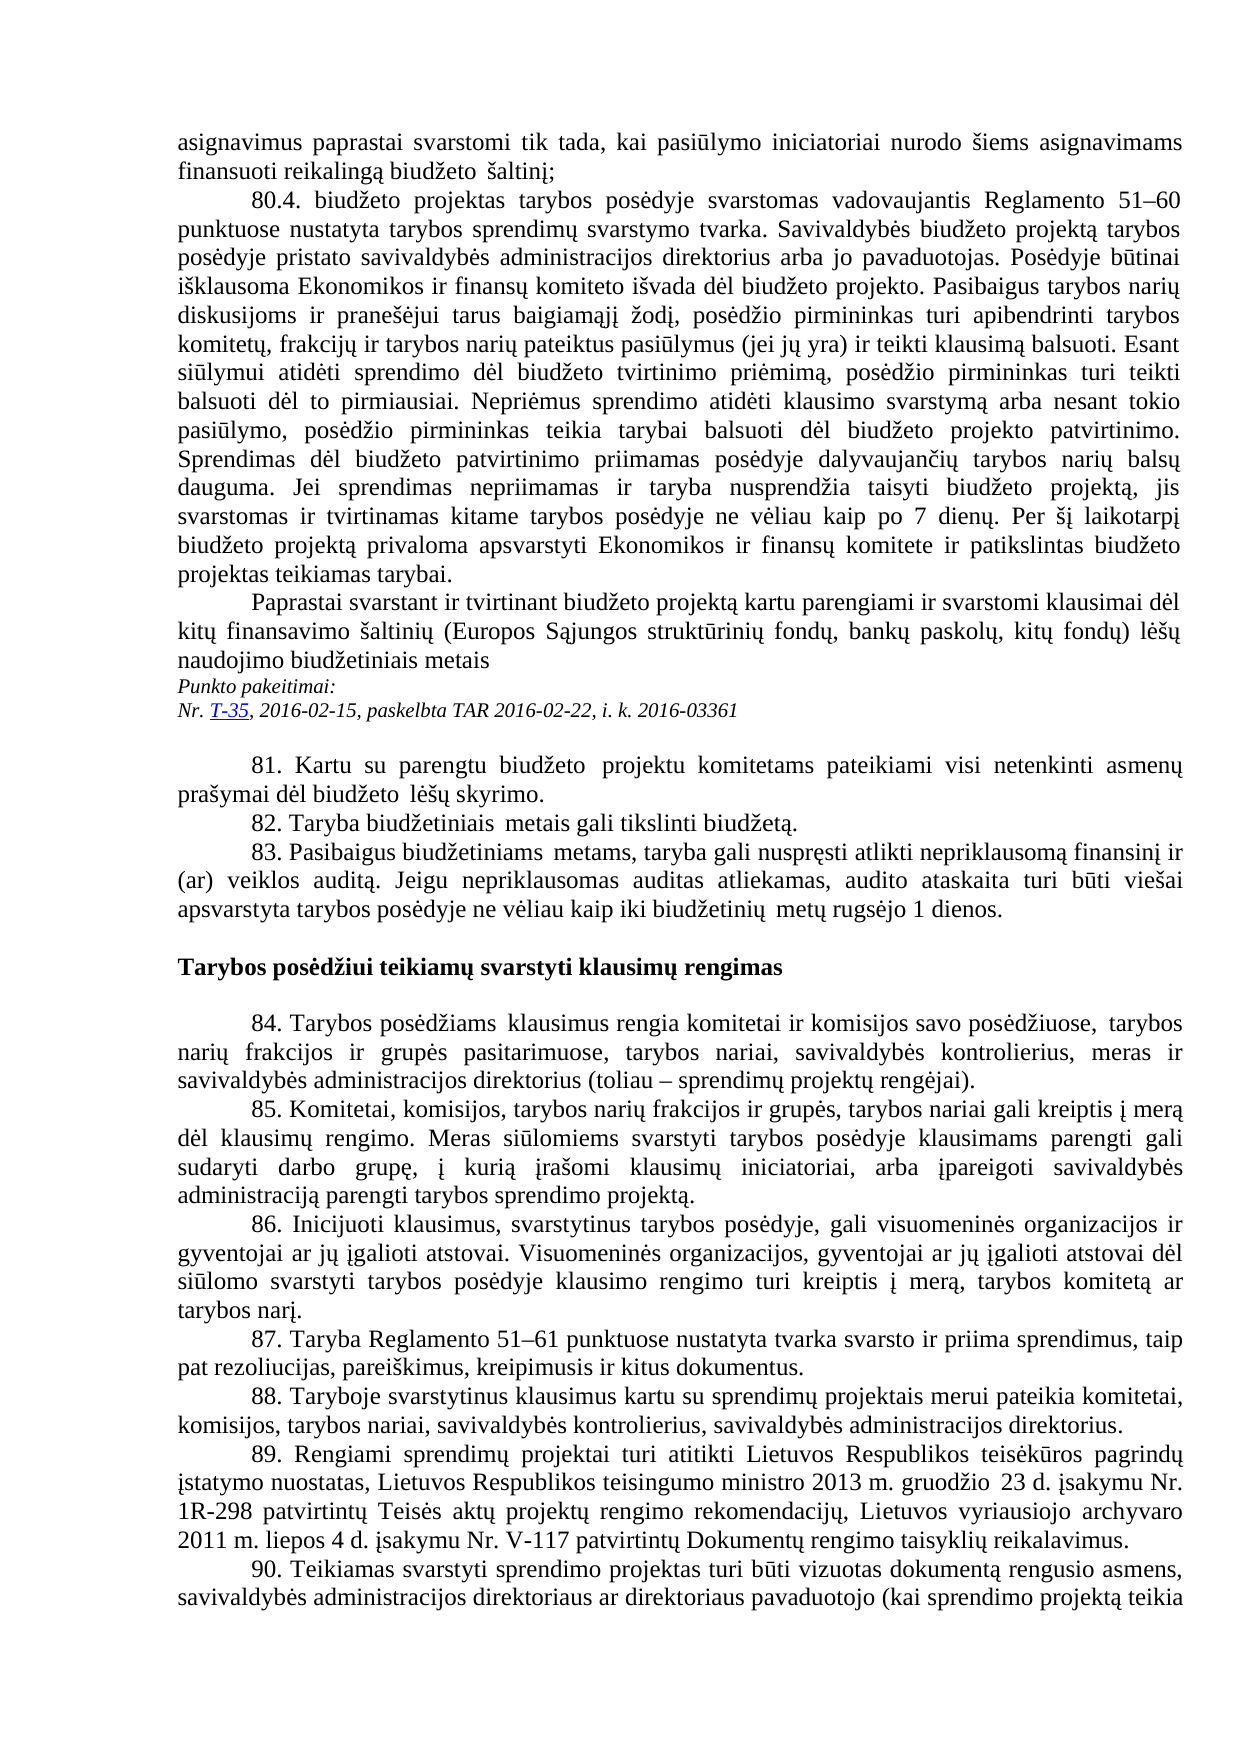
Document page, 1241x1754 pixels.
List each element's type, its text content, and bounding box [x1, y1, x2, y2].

text Tarybos posėdžiui teikiamų svarstyti klausimų rengimas [177, 952, 1183, 981]
text 81. Kartu su parengtu biudžeto projektu komitetams pateikiami visi netenkinti asmenų prašymai dėl biudžeto lėšų skyrimo. [177, 751, 1183, 808]
text 86. Inicijuoti klausimus, svarstytinus tarybos posėdyje, gali visuomeninės organizacijos ir gyventojai ar jų įgalioti atstovai. Visuomeninės organizacijos, gyventojai ar jų įgalioti atstovai dėl siūlomo svarstyti tarybos posėdyje klausimo rengimo turi kreiptis į merą, tarybos komitetą ar tarybos narį. [177, 1209, 1183, 1324]
text 89. Rengiami sprendimų projektai turi atitikti Lietuvos Respublikos teisėkūros pagrindų įstatymo nuostatas, Lietuvos Respublikos teisingumo ministro 2013 m. gruodžio 23 d. įsakymu Nr. 1R-298 patvirtintų Teisės aktų projektų rengimo rekomendacijų, Lietuvos vyriausiojo archyvaro 2011 m. liepos 4 d. įsakymu Nr. V-117 patvirtintų Dokumentų rengimo taisyklių reikalavimus. [177, 1439, 1183, 1554]
text 82. Taryba biudžetiniais metais gali tikslinti biudžetą. [177, 808, 1183, 837]
text Paprastai svarstant ir tvirtinant biudžeto projektą kartu parengiami ir svarstomi klausimai dėl kitų finansavimo šaltinių (Europos Sąjungos struktūrinių fondų, bankų paskolų, kitų fondų) lėšų naudojimo biudžetiniais metais [177, 587, 1181, 674]
text Nr. T-35, 2016-02-15, paskelbta TAR 2016-02-22, i. k. 2016-03361 [177, 698, 1181, 722]
text Punkto pakeitimai: [177, 674, 1181, 698]
text 84. Tarybos posėdžiams klausimus rengia komitetai ir komisijos savo posėdžiuose, tarybos narių frakcijos ir grupės pasitarimuose, tarybos nariai, savivaldybės kontrolierius, meras ir savivaldybės administracijos direktorius (toliau – sprendimų projektų rengėjai). [177, 1008, 1183, 1094]
text 85. Komitetai, komisijos, tarybos narių frakcijos ir grupės, tarybos nariai gali kreiptis į merą dėl klausimų rengimo. Meras siūlomiems svarstyti tarybos posėdyje klausimams parengti gali sudaryti darbo grupę, į kurią įrašomi klausimų iniciatoriai, arba įpareigoti savivaldybės administraciją parengti tarybos sprendimo projektą. [177, 1094, 1183, 1209]
text 88. Taryboje svarstytinus klausimus kartu su sprendimų projektais merui pateikia komitetai, komisijos, tarybos nariai, savivaldybės kontrolierius, savivaldybės administracijos direktorius. [177, 1381, 1183, 1439]
text asignavimus paprastai svarstomi tik tada, kai pasiūlymo iniciatoriai nurodo šiems asignavimams finansuoti reikalingą biudžeto šaltinį; [177, 127, 1183, 185]
text 80.4. biudžeto projektas tarybos posėdyje svarstomas vadovaujantis Reglamento 51–60 punktuose nustatyta tarybos sprendimų svarstymo tvarka. Savivaldybės biudžeto projektą tarybos posėdyje pristato savivaldybės administracijos direktorius arba jo pavaduotojas. Posėdyje būtinai išklausoma Ekonomikos ir finansų komiteto išvada dėl biudžeto projekto. Pasibaigus tarybos narių diskusijoms ir pranešėjui tarus baigiamąjį žodį, posėdžio pirmininkas turi apibendrinti tarybos komitetų, frakcijų ir tarybos narių pateiktus pasiūlymus (jei jų yra) ir teikti klausimą balsuoti. Esant siūlymui atidėti sprendimo dėl biudžeto tvirtinimo priėmimą, posėdžio pirmininkas turi teikti balsuoti dėl to pirmiausiai. Nepriėmus sprendimo atidėti klausimo svarstymą arba nesant tokio pasiūlymo, posėdžio pirmininkas teikia tarybai balsuoti dėl biudžeto projekto patvirtinimo. Sprendimas dėl biudžeto patvirtinimo priimamas posėdyje dalyvaujančių tarybos narių balsų dauguma. Jei sprendimas nepriimamas ir taryba nusprendžia taisyti biudžeto projektą, jis svarstomas ir tvirtinamas kitame tarybos posėdyje ne vėliau kaip po 7 dienų. Per šį laikotarpį biudžeto projektą privaloma apsvarstyti Ekonomikos ir finansų komitete ir patikslintas biudžeto projektas teikiamas tarybai. [177, 185, 1181, 587]
text 90. Teikiamas svarstyti sprendimo projektas turi būti vizuotas dokumentą rengusio asmens, savivaldybės administracijos direktoriaus ar direktoriaus pavaduotojo (kai sprendimo projektą teikia [177, 1554, 1183, 1611]
text 83. Pasibaigus biudžetiniams metams, taryba gali nuspręsti atlikti nepriklausomą finansinį ir (ar) veiklos auditą. Jeigu nepriklausomas auditas atliekamas, audito ataskaita turi būti viešai apsvarstyta tarybos posėdyje ne vėliau kaip iki biudžetinių metų rugsėjo 1 dienos. [177, 837, 1183, 923]
text 87. Taryba Reglamento 51–61 punktuose nustatyta tvarka svarsto ir priima sprendimus, taip pat rezoliucijas, pareiškimus, kreipimusis ir kitus dokumentus. [177, 1324, 1183, 1381]
